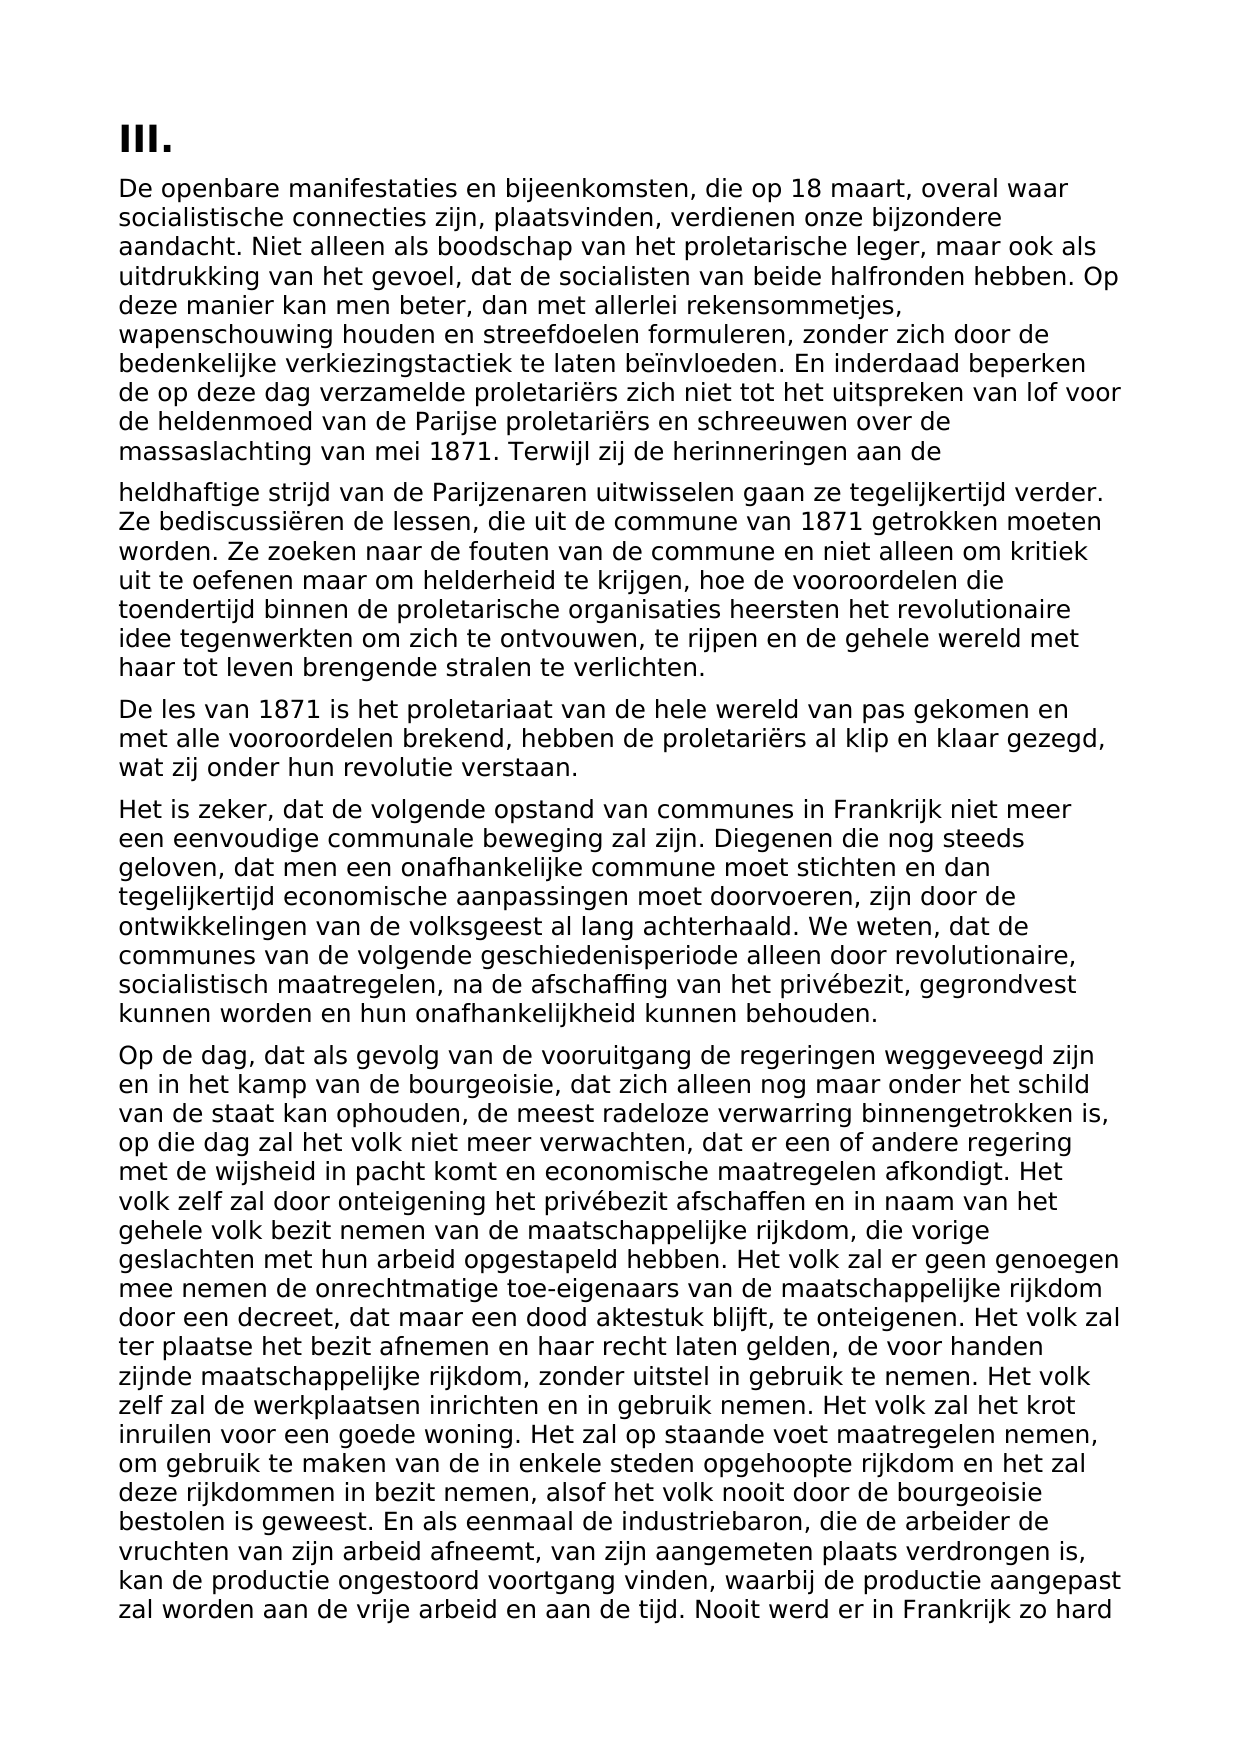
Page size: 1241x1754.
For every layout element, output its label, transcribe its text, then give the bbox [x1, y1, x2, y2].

text Op de dag, dat als gevolg van de vooruitgang de regeringen weggeveegd zijn en in het kamp van de bourgeoisie, dat zich alleen nog maar onder het schild van de staat kan ophouden, de meest radeloze verwarring binnengetrokken is, op die dag zal het volk niet meer verwachten, dat er een of andere regering met de wijsheid in pacht komt en economische maatregelen afkondigt. Het volk zelf zal door onteigening het privébezit afschaffen en in naam van het gehele volk bezit nemen van de maatschappelijke rijkdom, die vorige geslachten met hun arbeid opgestapeld hebben. Het volk zal er geen genoegen mee nemen de onrechtmatige toe-eigenaars van de maatschappelijke rijkdom door een decreet, dat maar een dood aktestuk blijft, te onteigenen. Het volk zal ter plaatse het bezit afnemen en haar recht laten gelden, de voor handen zijnde maatschappelijke rijkdom, zonder uitstel in gebruik te nemen. Het volk zelf zal de werkplaatsen inrichten en in gebruik nemen. Het volk zal het krot inruilen voor een goede woning. Het zal op staande voet maatregelen nemen, om gebruik te maken van de in enkele steden opgehoopte rijkdom en het zal deze rijkdommen in bezit nemen, alsof het volk nooit door de bourgeoisie bestolen is geweest. En als eenmaal de industriebaron, die de arbeider de vruchten van zijn arbeid afneemt, van zijn aangemeten plaats verdrongen is, kan de productie ongestoord voortgang vinden, waarbij de productie aangepast zal worden aan de vrije arbeid en aan de tijd. Nooit werd er in Frankrijk zo hard [118, 1041, 1122, 1624]
text De les van 1871 is het proletariaat van de hele wereld van pas gekomen en met alle vooroordelen brekend, hebben de proletariërs al klip en klaar gezegd, wat zij onder hun revolutie verstaan. [118, 695, 1122, 783]
subtitle III. [118, 118, 1122, 162]
text Het is zeker, dat de volgende opstand van communes in Frankrijk niet meer een eenvoudige communale beweging zal zijn. Diegenen die nog steeds geloven, dat men een onafhankelijke commune moet stichten en dan tegelijkertijd economische aanpassingen moet doorvoeren, zijn door de ontwikkelingen van de volksgeest al lang achterhaald. We weten, dat de communes van de volgende geschiedenisperiode alleen door revolutionaire, socialistisch maatregelen, na de afschaffing van het privébezit, gegrondvest kunnen worden en hun onafhankelijkheid kunnen behouden. [118, 795, 1122, 1028]
text heldhaftige strijd van de Parijzenaren uitwisselen gaan ze tegelijkertijd verder. Ze bediscussiëren de lessen, die uit de commune van 1871 getrokken moeten worden. Ze zoeken naar de fouten van de commune en niet alleen om kritiek uit te oefenen maar om helderheid te krijgen, hoe de vooroordelen die toendertijd binnen de proletarische organisaties heersten het revolutionaire idee tegenwerkten om zich te ontvouwen, te rijpen en de gehele wereld met haar tot leven brengende stralen te verlichten. [118, 478, 1122, 683]
text De openbare manifestaties en bijeenkomsten, die op 18 maart, overal waar socialistische connecties zijn, plaatsvinden, verdienen onze bijzondere aandacht. Niet alleen als boodschap van het proletarische leger, maar ook als uitdrukking van het gevoel, dat de socialisten van beide halfronden hebben. Op deze manier kan men beter, dan met allerlei rekensommetjes, wapenschouwing houden en streefdoelen formuleren, zonder zich door de bedenkelijke verkiezingstactiek te laten beïnvloeden. En inderdaad beperken de op deze dag verzamelde proletariërs zich niet tot het uitspreken van lof voor de heldenmoed van de Parijse proletariërs en schreeuwen over de massaslachting van mei 1871. Terwijl zij de herinneringen aan de [118, 174, 1122, 466]
